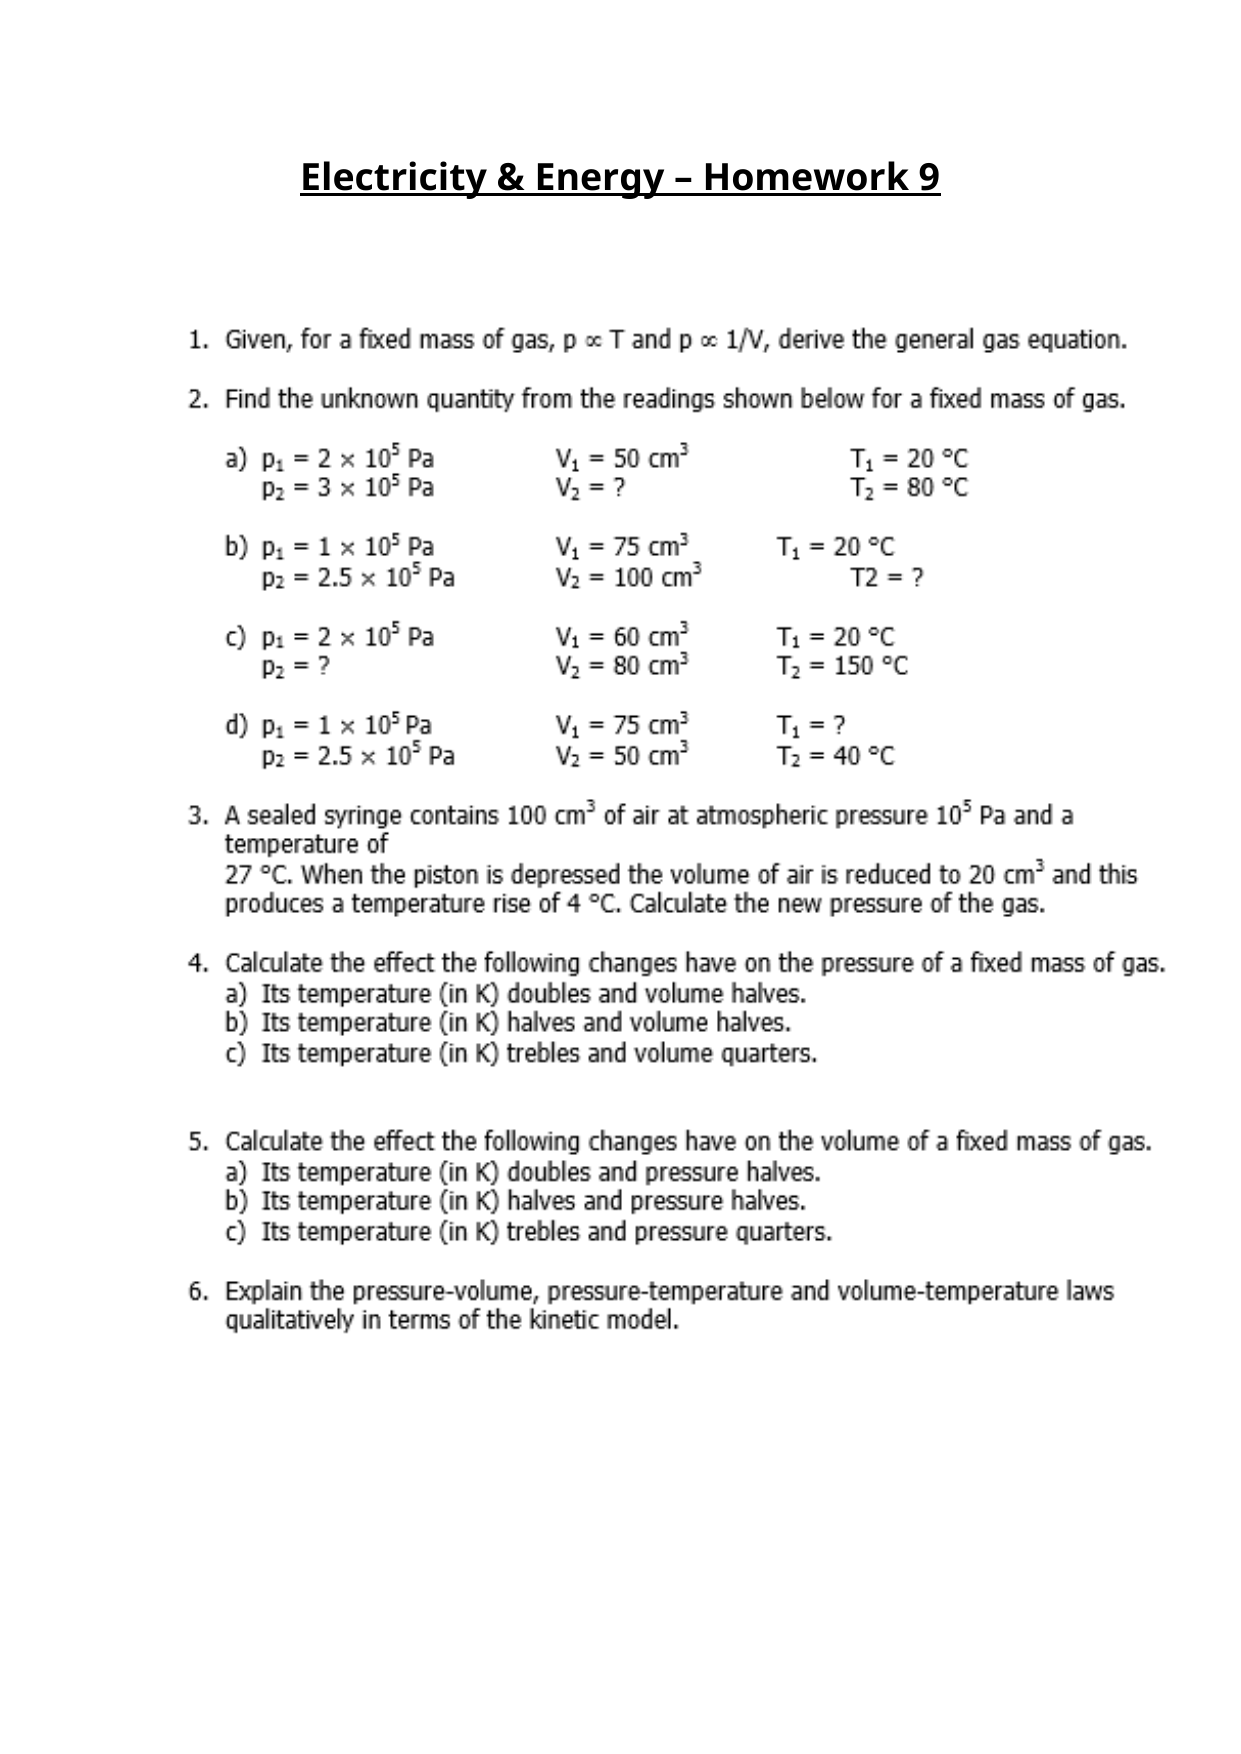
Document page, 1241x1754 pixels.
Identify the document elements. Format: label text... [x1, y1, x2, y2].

text Electricity & Energy – Homework 9 [150, 150, 1090, 201]
